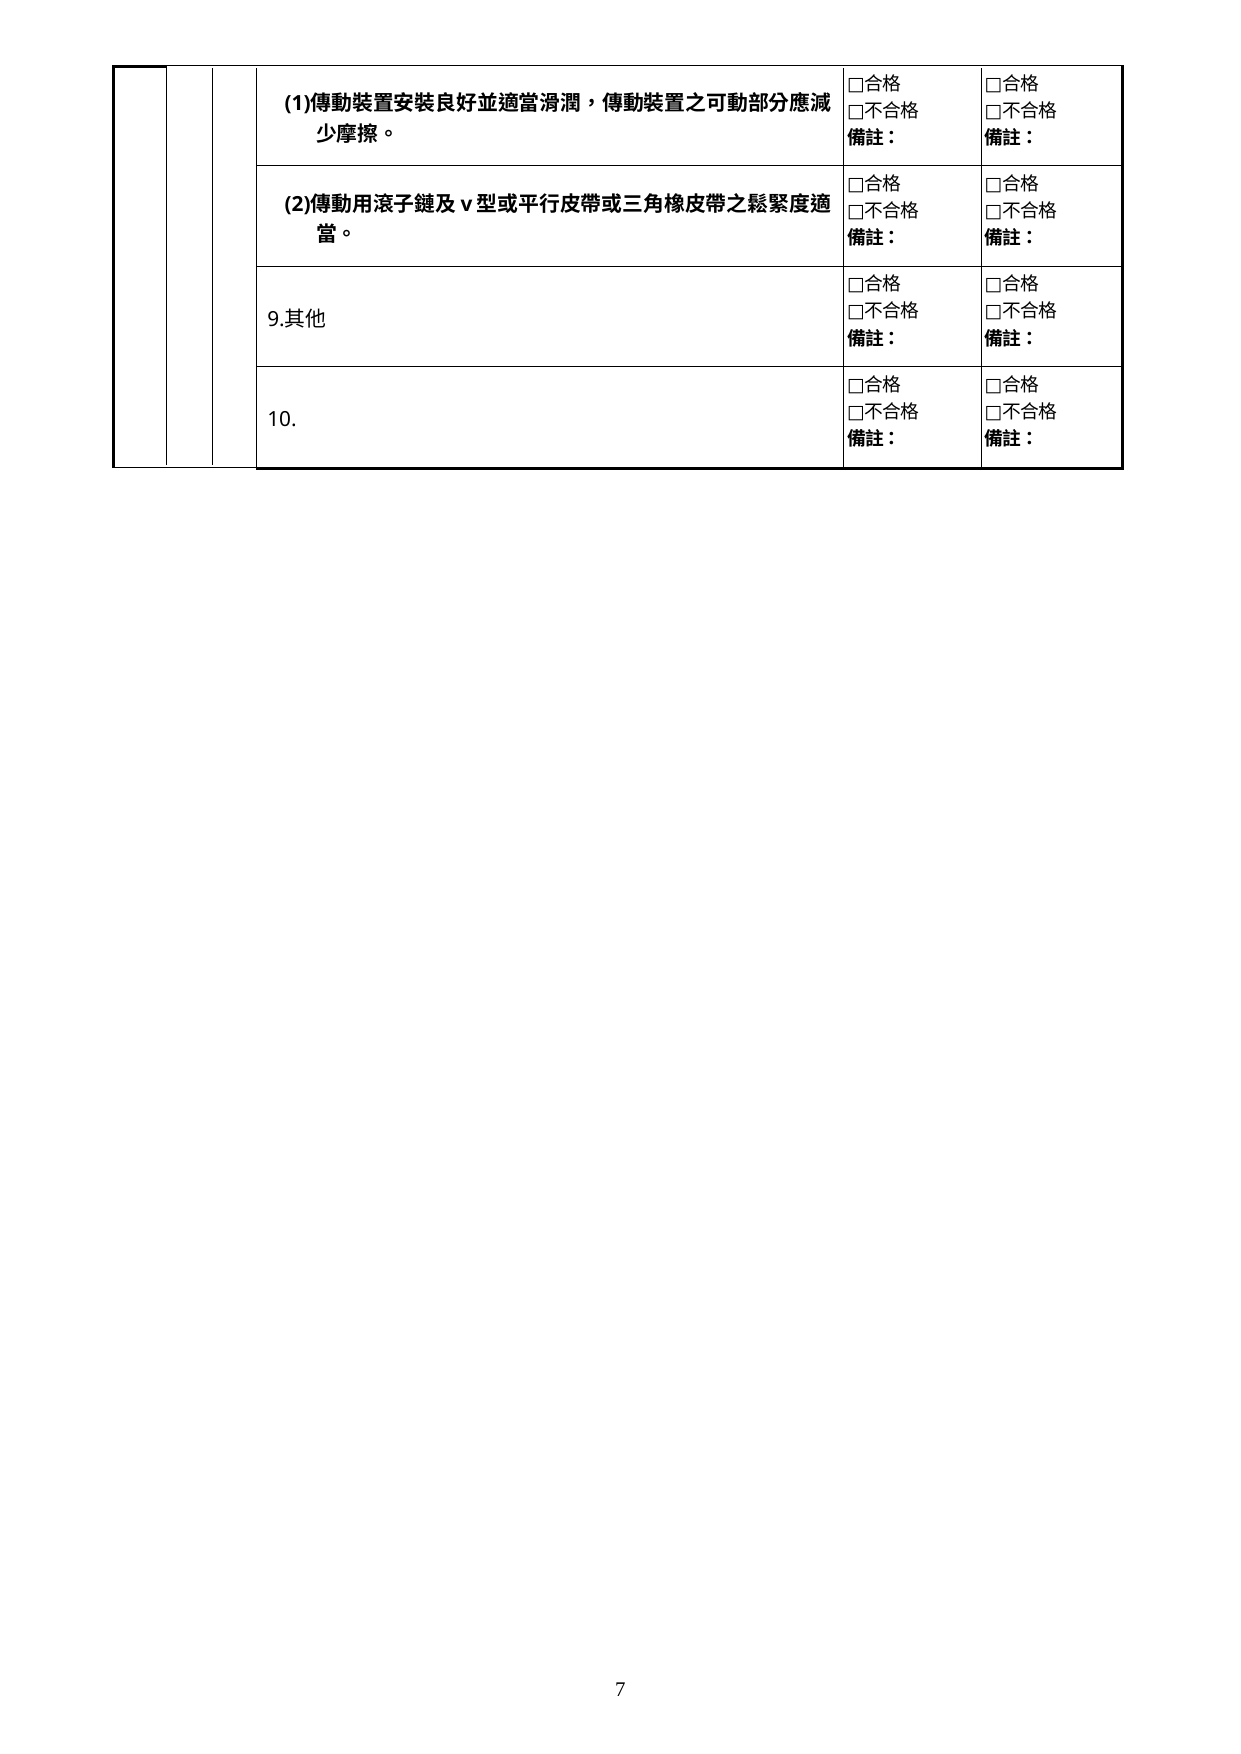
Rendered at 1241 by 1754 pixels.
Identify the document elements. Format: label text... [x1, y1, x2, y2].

table_header [115, 68, 167, 467]
table_cell (1)傳動裝置安裝良好並適當滑潤，傳動裝置之可動部分應減少摩擦。 [256, 66, 844, 165]
table_cell □合格 □不合格 備註： [844, 267, 981, 366]
table_cell □合格 □不合格 備註： [982, 367, 1121, 467]
table_cell □合格 □不合格 備註： [982, 166, 1121, 266]
table_cell 10. [257, 367, 843, 467]
table_cell □合格 □不合格 備註： [982, 267, 1121, 366]
table_cell 9.其他 [257, 267, 843, 366]
table_cell □合格 □不合格 備註： [981, 66, 1121, 165]
table_cell □合格 □不合格 備註： [844, 66, 981, 165]
table_cell (2)傳動用滾子鏈及v型或平行皮帶或三角橡皮帶之鬆緊度適當。 [257, 166, 843, 266]
table_cell [213, 66, 256, 467]
table_cell [167, 66, 213, 467]
table_cell □合格 □不合格 備註： [844, 166, 981, 266]
table_cell □合格 □不合格 備註： [844, 367, 981, 467]
